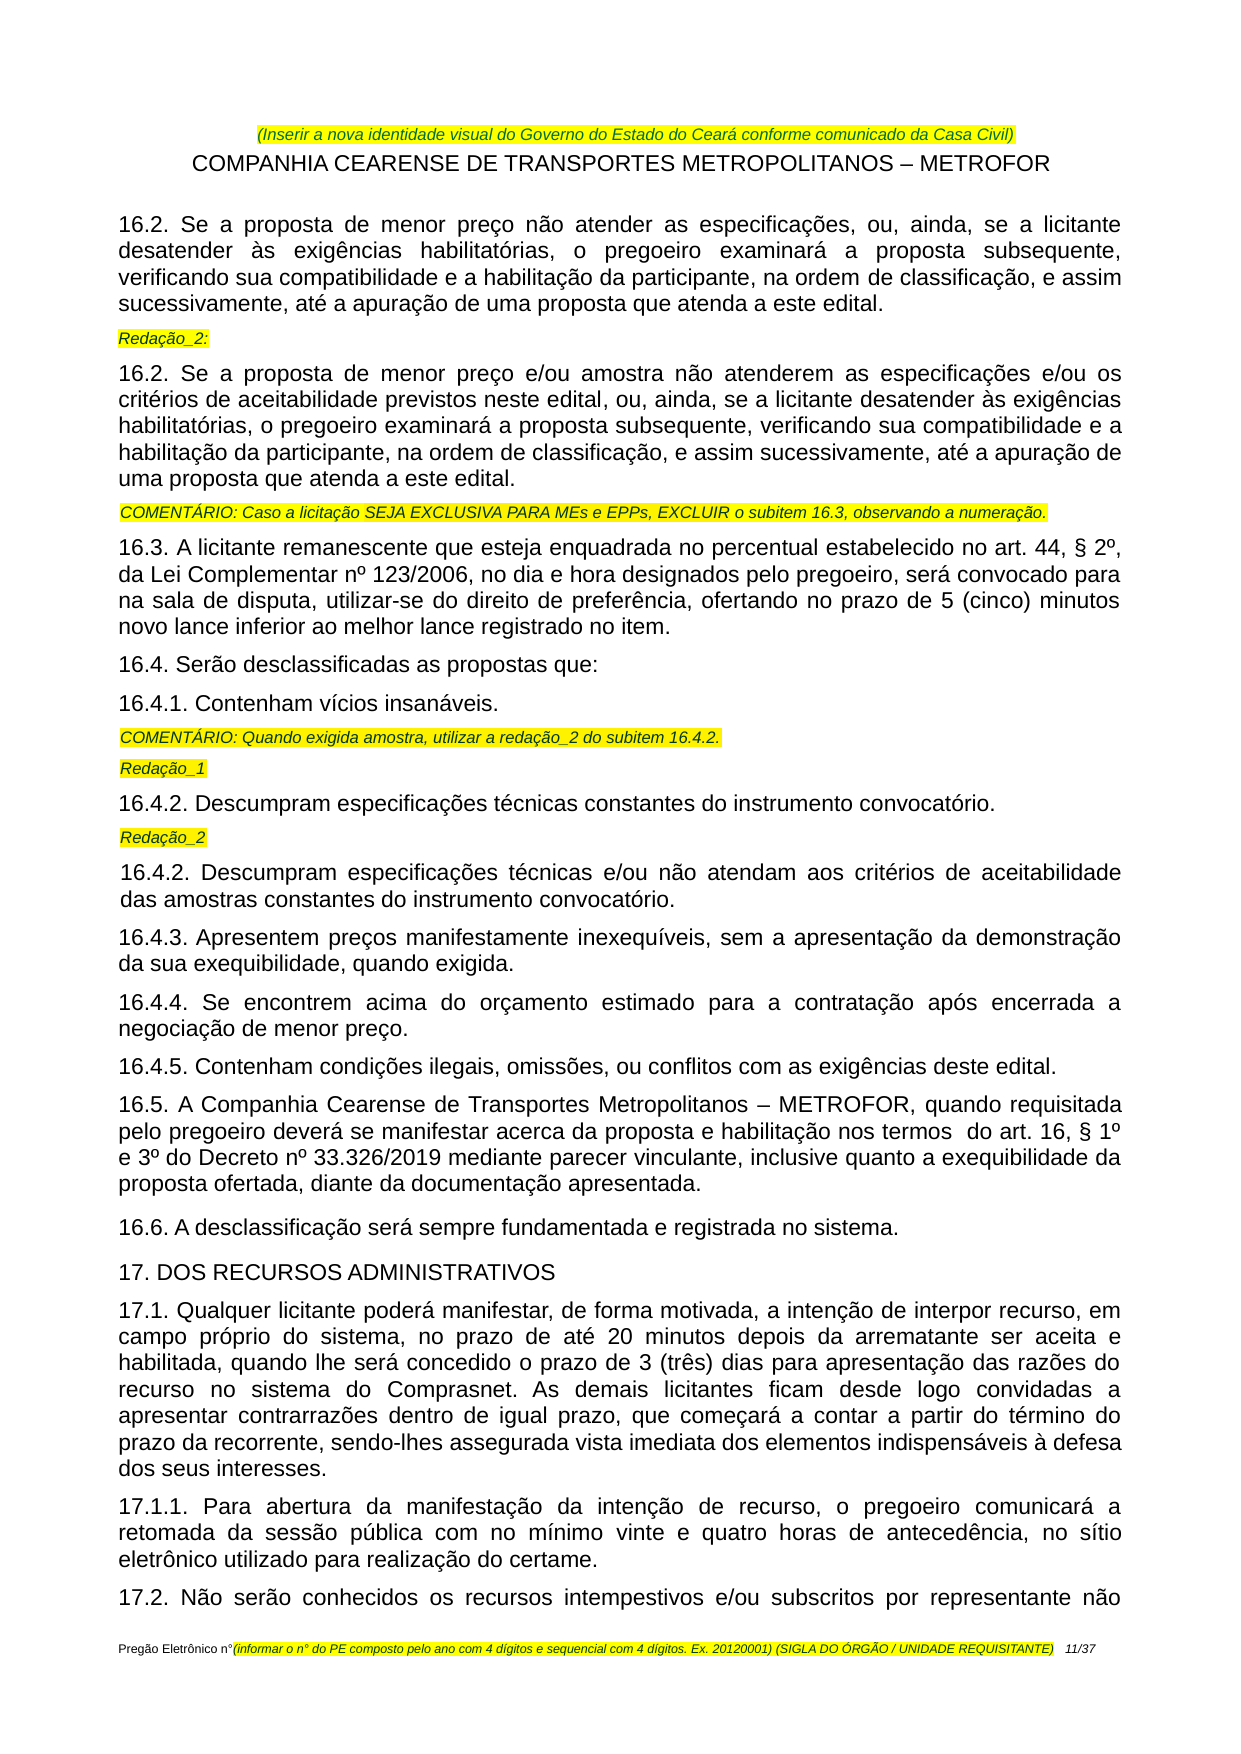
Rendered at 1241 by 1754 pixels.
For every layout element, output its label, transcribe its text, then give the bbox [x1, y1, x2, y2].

text 16.4.2. Descumpram especificações técnicas e/ou não atendam aos critérios de aceitabilidade das amostras constantes do instrumento convocatório. [120, 859, 1122, 912]
text 17.1.1. Para abertura da manifestação da intenção de recurso, o pregoeiro comunicará a retomada da sessão pública com no mínimo vinte e quatro horas de antecedência, no sítio eletrônico utilizado para realização do certame. [118, 1493, 1122, 1572]
text 16.4.2. Descumpram especificações técnicas constantes do instrumento convocatório. [118, 790, 1122, 816]
text 16.4.1. Contenham vícios insanáveis. [118, 690, 1122, 716]
text 17. DOS RECURSOS ADMINISTRATIVOS [118, 1258, 1122, 1285]
text 16.6. A desclassificação será sempre fundamentada e registrada no sistema. [118, 1214, 1122, 1241]
text 16.2. Se a proposta de menor preço não atender as especificações, ou, ainda, se a licitante desatender às exigências habilitatórias, o pregoeiro examinará a proposta subsequente, verificando sua compatibilidade e a habilitação da participante, na ordem de classificação, e assim sucessivamente, até a apuração de uma proposta que atenda a este edital. [118, 211, 1122, 317]
text COMENTÁRIO: Caso a licitação SEJA EXCLUSIVA PARA MEs e EPPs, EXCLUIR o subitem 16.3, observando a numeração. [120, 503, 1122, 522]
text 16.4.4. Se encontrem acima do orçamento estimado para a contratação após encerrada a negociação de menor preço. [118, 988, 1122, 1041]
text 16.3. A licitante remanescente que esteja enquadrada no percentual estabelecido no art. 44, § 2º, da Lei Complementar nº 123/2006, no dia e hora designados pelo pregoeiro, será convocado para na sala de disputa, utilizar-se do direito de preferência, ofertando no prazo de 5 (cinco) minutos novo lance inferior ao melhor lance registrado no item. [118, 534, 1122, 639]
text COMENTÁRIO: Quando exigida amostra, utilizar a redação_2 do subitem 16.4.2. [120, 728, 1122, 747]
text 17.2. Não serão conhecidos os recursos intempestivos e/ou subscritos por representante não [118, 1584, 1122, 1610]
text 16.4. Serão desclassificadas as propostas que: [118, 651, 1122, 678]
text 16.4.5. Contenham condições ilegais, omissões, ou conflitos com as exigências deste edital. [118, 1053, 1122, 1079]
text 16.2. Se a proposta de menor preço e/ou amostra não atenderem as especificações e/ou os critérios de aceitabilidade previstos neste edital, ou, ainda, se a licitante desatender às exigências habilitatórias, o pregoeiro examinará a proposta subsequente, verificando sua compatibilidade e a habilitação da participante, na ordem de classificação, e assim sucessivamente, até a apuração de uma proposta que atenda a este edital. [118, 359, 1122, 491]
text 17.1. Qualquer licitante poderá manifestar, de forma motivada, a intenção de interpor recurso, em campo próprio do sistema, no prazo de até 20 minutos depois da arrematante ser aceita e habilitada, quando lhe será concedido o prazo de 3 (três) dias para apresentação das razões do recurso no sistema do Comprasnet. As demais licitantes ficam desde logo convidadas a apresentar contrarrazões dentro de igual prazo, que começará a contar a partir do término do prazo da recorrente, sendo-lhes assegurada vista imediata dos elementos indispensáveis à defesa dos seus interesses. [118, 1297, 1122, 1481]
text Redação_2: [118, 328, 1122, 348]
text Redação_1 [120, 759, 1122, 778]
text 16.5. A Companhia Cearense de Transportes Metropolitanos – metrofor, quando requisitada pelo pregoeiro deverá se manifestar acerca da proposta e habilitação nos termos do art. 16, § 1º e 3º do Decreto nº 33.326/2019 mediante parecer vinculante, inclusive quanto a exequibilidade da proposta ofertada, diante da documentação apresentada. [118, 1091, 1122, 1197]
text 16.4.3. Apresentem preços manifestamente inexequíveis, sem a apresentação da demonstração da sua exequibilidade, quando exigida. [118, 924, 1122, 977]
text Redação_2 [120, 828, 1122, 847]
